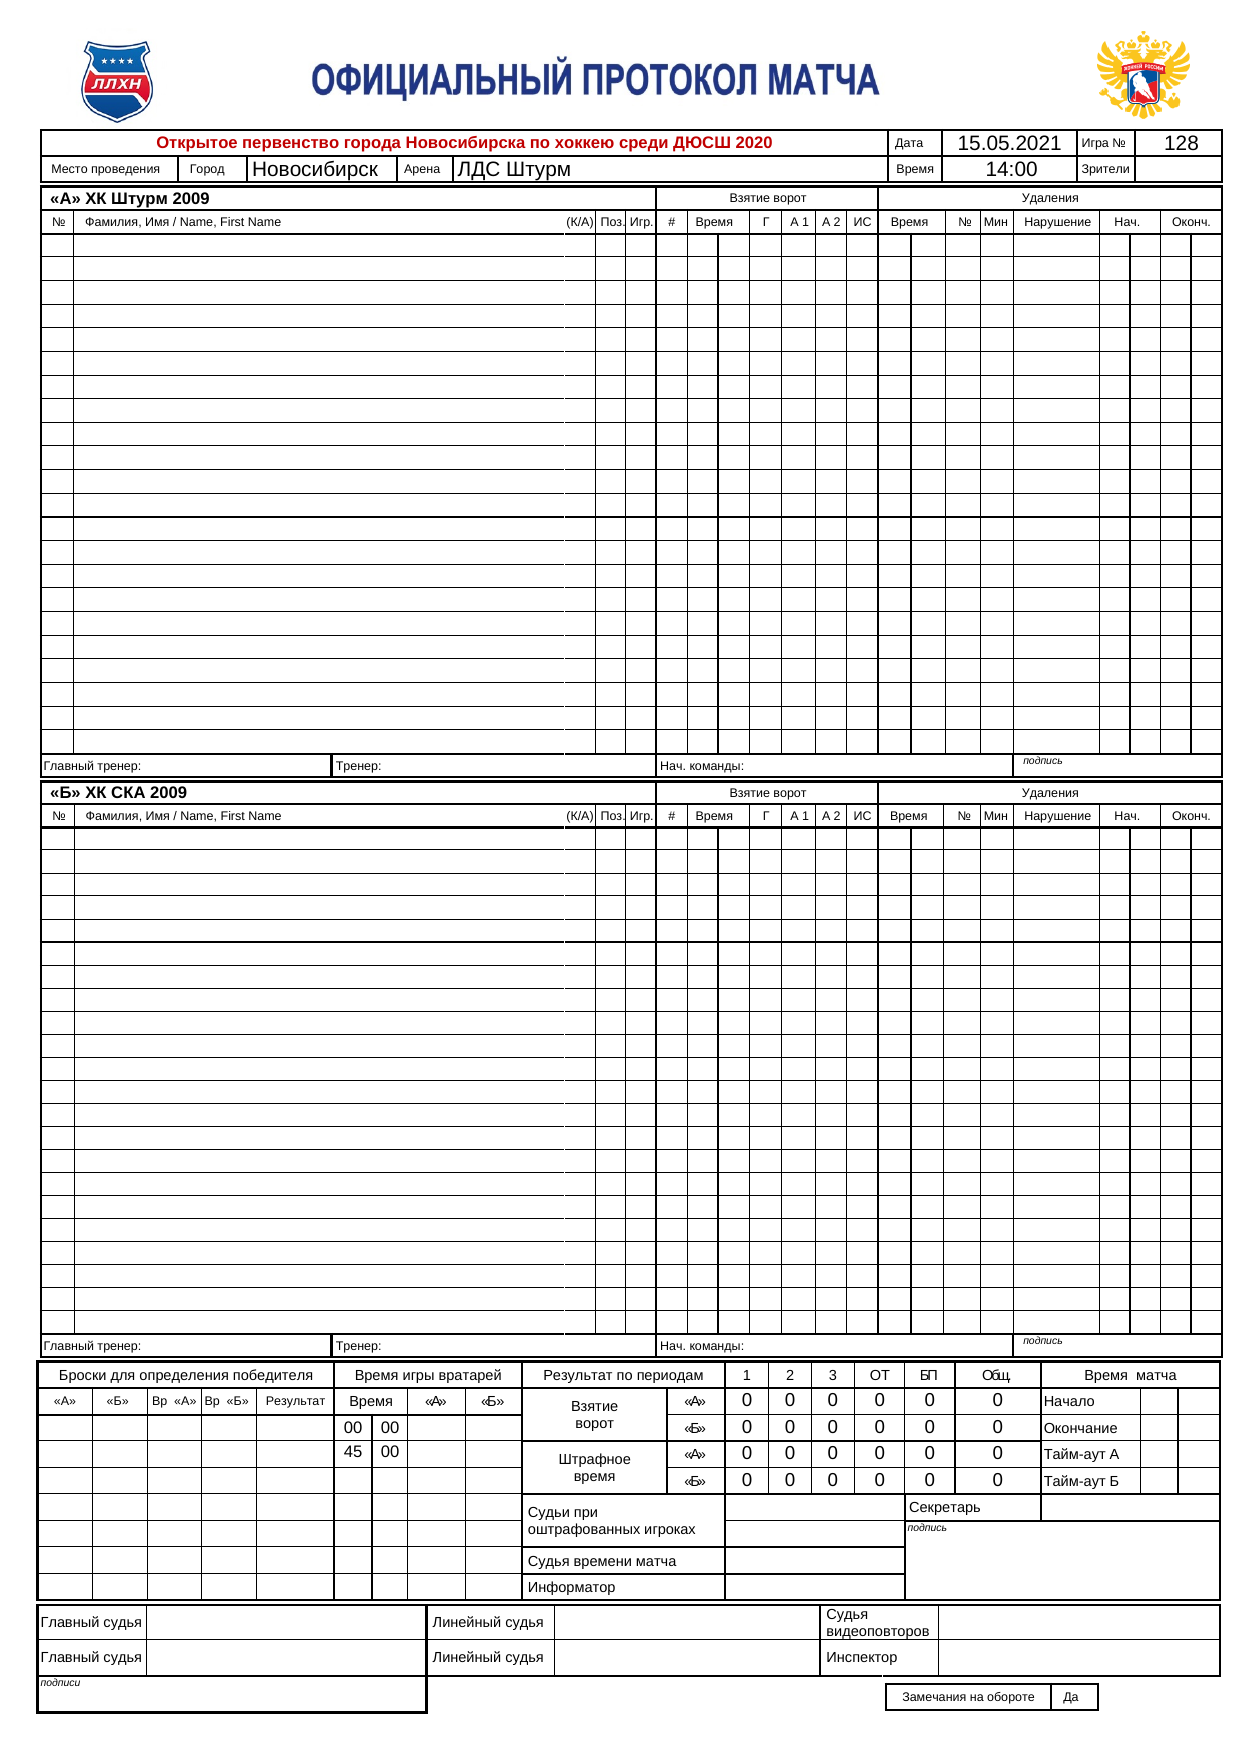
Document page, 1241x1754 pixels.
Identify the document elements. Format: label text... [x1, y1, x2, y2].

table_cell [657, 588, 687, 611]
table_cell [657, 989, 687, 1011]
table_cell [782, 328, 815, 351]
table_cell [1192, 565, 1221, 587]
table_cell [847, 446, 877, 469]
table_cell [688, 1104, 717, 1126]
table_cell [42, 966, 74, 987]
table_cell [596, 1311, 625, 1333]
table_cell [719, 683, 749, 706]
table_cell [912, 989, 943, 1011]
table_cell подпись [1014, 755, 1221, 776]
table_cell [879, 305, 910, 327]
table_cell [847, 1242, 877, 1264]
table_cell [750, 636, 781, 658]
table_cell [1131, 1311, 1160, 1333]
table_cell [1131, 1081, 1160, 1103]
table_cell [719, 850, 749, 872]
table_cell Информатор [523, 1575, 724, 1599]
table_cell [1192, 1058, 1221, 1079]
table_cell [1161, 943, 1190, 964]
table_cell [1161, 1242, 1190, 1264]
table_cell [42, 1219, 74, 1241]
table_cell [912, 305, 945, 327]
table_cell [1131, 1035, 1160, 1057]
table_cell [719, 376, 749, 398]
table_cell [596, 588, 625, 611]
table_cell [782, 659, 815, 682]
table_cell [1131, 446, 1160, 469]
table_cell [626, 874, 655, 895]
table_cell [1161, 470, 1190, 493]
table_cell [1014, 1219, 1099, 1241]
table_cell Оконч. [1161, 805, 1221, 826]
table_cell [1192, 423, 1221, 445]
table_cell [1192, 1288, 1221, 1310]
table_cell [1192, 494, 1221, 516]
table_cell [719, 1311, 749, 1333]
table_cell [1014, 874, 1099, 895]
table_cell [1161, 305, 1190, 327]
table_cell [1192, 1196, 1221, 1218]
table_cell [1014, 1081, 1099, 1103]
table_cell [1192, 730, 1221, 753]
table_cell [879, 1127, 910, 1149]
table_cell [750, 1196, 781, 1218]
table_cell [1192, 541, 1221, 564]
table_cell [847, 989, 877, 1011]
table_cell [750, 494, 781, 516]
table_cell [879, 399, 910, 422]
table_cell [1161, 1012, 1190, 1033]
table_cell [74, 541, 564, 564]
table_cell [1100, 565, 1129, 587]
table_cell [946, 423, 980, 445]
table_cell 14:00 [943, 157, 1076, 181]
table_cell [981, 989, 1013, 1011]
table_cell Результат [257, 1389, 333, 1413]
table_cell [847, 943, 877, 964]
table_cell 0 [956, 1389, 1040, 1413]
table_cell [408, 1416, 465, 1440]
table_cell [1014, 1242, 1099, 1264]
table_cell [879, 1058, 910, 1079]
table_cell [981, 683, 1013, 706]
table_cell [1192, 1219, 1221, 1241]
table_cell [879, 874, 910, 895]
table_cell [981, 874, 1013, 895]
table_header Общ. [956, 1363, 1040, 1387]
table_cell [981, 423, 1013, 445]
table_cell [912, 896, 943, 918]
table_cell [39, 1521, 92, 1546]
table_cell [782, 966, 815, 987]
table_cell [981, 305, 1013, 327]
table_cell [816, 920, 846, 941]
table_cell Город [179, 157, 246, 181]
table_cell Главный судья [39, 1640, 146, 1675]
table_cell [750, 1012, 781, 1033]
table_cell [1131, 1265, 1160, 1287]
table_cell [688, 1265, 717, 1287]
table_cell [373, 1521, 407, 1546]
table_cell [719, 446, 749, 469]
table_cell [74, 352, 564, 374]
table_cell [750, 1104, 781, 1126]
table_cell [879, 636, 910, 658]
table_cell [93, 1416, 147, 1440]
table_cell [1179, 1468, 1219, 1493]
table_cell [879, 588, 910, 611]
table_cell «Б» [93, 1389, 147, 1413]
table_header Удаления [879, 783, 1221, 803]
table_cell [1100, 423, 1129, 445]
table_cell [879, 1219, 910, 1241]
table_cell [42, 1035, 74, 1057]
table_cell 0 [812, 1442, 854, 1467]
table_cell [879, 1196, 910, 1218]
table_cell [596, 541, 625, 564]
table_cell [373, 1574, 407, 1599]
table_cell Окончание [1042, 1415, 1140, 1440]
table_cell [596, 565, 625, 587]
table_cell [912, 1173, 943, 1195]
table_cell [42, 1173, 74, 1195]
table_cell [1131, 1173, 1160, 1195]
table_cell [657, 612, 687, 634]
table_cell [596, 659, 625, 682]
table_cell [1161, 1058, 1190, 1079]
table_cell Время [688, 805, 749, 826]
table_cell [626, 966, 655, 987]
table_cell [1131, 896, 1160, 918]
table_cell [596, 612, 625, 634]
table_cell [816, 305, 846, 327]
table_cell [981, 850, 1013, 872]
table_cell [944, 1035, 980, 1057]
table_cell [42, 707, 73, 729]
table_cell Линейный судья [428, 1640, 554, 1675]
table_cell [1014, 1265, 1099, 1287]
table_cell [816, 707, 846, 729]
table_cell [912, 588, 945, 611]
table_cell [1131, 920, 1160, 941]
table_cell [42, 612, 73, 634]
table_cell [1100, 281, 1129, 303]
table_cell [879, 565, 910, 587]
table_cell [626, 920, 655, 941]
table_cell [1161, 730, 1190, 753]
table_cell [75, 920, 564, 941]
table_cell [565, 1173, 595, 1195]
table_cell [782, 920, 815, 941]
table_cell [981, 1288, 1013, 1310]
table_cell [74, 235, 564, 256]
table_cell [688, 470, 717, 493]
table_cell [1014, 989, 1099, 1011]
table_cell [847, 470, 877, 493]
table_cell Нач. [1100, 211, 1160, 233]
table_cell [565, 874, 595, 895]
table_cell [565, 565, 595, 587]
table_cell [939, 1640, 1219, 1675]
table_cell [1131, 518, 1160, 540]
table_cell [847, 1311, 877, 1333]
table_cell [1131, 1127, 1160, 1149]
table_cell [657, 1127, 687, 1149]
table_cell А 1 [782, 805, 815, 826]
table_cell [750, 1035, 781, 1057]
table_cell [816, 423, 846, 445]
table_cell [946, 328, 980, 351]
table_cell [1161, 399, 1190, 422]
table_cell [688, 328, 717, 351]
table_header 2 [769, 1363, 811, 1387]
table_cell [912, 446, 945, 469]
table_cell [626, 328, 655, 351]
table_cell [912, 376, 945, 398]
table_cell [257, 1547, 333, 1573]
table_cell [726, 1521, 904, 1546]
table_cell [847, 636, 877, 658]
table_cell [39, 1547, 92, 1573]
table_cell «А» [668, 1389, 724, 1413]
table_cell [1131, 966, 1160, 987]
table_cell [719, 1288, 749, 1310]
table_cell Судьи при оштрафованных игроках [523, 1495, 724, 1546]
table_cell Мин [981, 805, 1013, 826]
table_cell [879, 257, 910, 280]
table_cell [657, 683, 687, 706]
table_header Да [1052, 1685, 1097, 1709]
table_cell [750, 328, 781, 351]
table_cell [408, 1494, 465, 1520]
table_cell [688, 1058, 717, 1079]
table_cell [42, 1311, 74, 1333]
table_cell [42, 1196, 74, 1218]
table_cell [657, 659, 687, 682]
table_cell [596, 989, 625, 1011]
table_cell подпись [1014, 1335, 1221, 1356]
table_cell [1100, 588, 1129, 611]
table_header 128 [1136, 131, 1221, 155]
table_cell [726, 1548, 904, 1573]
table_cell [565, 920, 595, 941]
table_cell [944, 850, 980, 872]
table_cell [626, 257, 655, 280]
table_cell [74, 612, 564, 634]
table_cell [1161, 966, 1190, 987]
table_cell [944, 1081, 980, 1103]
table_cell [1100, 1058, 1129, 1079]
table_cell [782, 541, 815, 564]
table_cell 0 [905, 1389, 954, 1413]
table_cell [657, 446, 687, 469]
table_cell Игр. [626, 211, 655, 233]
table_cell [946, 683, 980, 706]
table_cell [626, 376, 655, 398]
table_cell [565, 850, 595, 872]
table_cell [1161, 588, 1190, 611]
table_cell [847, 305, 877, 327]
table_cell [883, 1677, 1220, 1681]
table_cell [688, 518, 717, 540]
table_cell [782, 850, 815, 872]
table_cell [847, 1035, 877, 1057]
table_cell [466, 1574, 521, 1599]
table_cell [1100, 470, 1129, 493]
table_cell [75, 966, 564, 987]
table_cell [944, 1219, 980, 1241]
table_cell [596, 943, 625, 964]
table_cell [688, 281, 717, 303]
table_cell [657, 896, 687, 918]
table_cell [74, 636, 564, 658]
table_cell [596, 1196, 625, 1218]
table_cell [981, 235, 1013, 256]
table_cell [912, 612, 945, 634]
table_cell 0 [956, 1468, 1040, 1493]
table_cell [944, 1265, 980, 1287]
table_cell [42, 1081, 74, 1103]
table_cell [879, 1311, 910, 1333]
table_cell [596, 1058, 625, 1079]
table_cell [879, 1104, 910, 1126]
table_cell Инспектор [821, 1640, 938, 1675]
table_cell 0 [769, 1389, 811, 1413]
table_cell [1192, 235, 1221, 256]
table_cell [879, 1150, 910, 1172]
table_cell [408, 1574, 465, 1599]
table_cell [1192, 470, 1221, 493]
table_cell [946, 281, 980, 303]
table_cell [1161, 659, 1190, 682]
table_cell [565, 1288, 595, 1310]
table_cell [1100, 518, 1129, 540]
table_cell [1100, 730, 1129, 753]
table_cell подпись [906, 1522, 1219, 1599]
table_cell [596, 920, 625, 941]
table_cell [912, 1150, 943, 1172]
table_cell [946, 636, 980, 658]
table_cell [257, 1416, 333, 1440]
table_cell [565, 518, 595, 540]
table_cell [688, 352, 717, 374]
table_cell [596, 305, 625, 327]
table_cell [1014, 541, 1099, 564]
table_cell [1131, 1242, 1160, 1264]
table_cell [750, 470, 781, 493]
table_cell Время [688, 211, 749, 233]
table_cell [946, 707, 980, 729]
table_cell [719, 518, 749, 540]
table_cell [782, 707, 815, 729]
table_cell № [42, 805, 74, 826]
table_cell [719, 730, 749, 753]
table_cell [879, 470, 910, 493]
table_cell [93, 1574, 147, 1599]
table_cell [816, 896, 846, 918]
table_cell [75, 1012, 564, 1033]
table_cell [719, 829, 749, 849]
table_cell [1131, 683, 1160, 706]
table_cell [1192, 446, 1221, 469]
table_cell [688, 446, 717, 469]
table_cell Г [750, 805, 781, 826]
table_cell [626, 659, 655, 682]
table_cell [1131, 850, 1160, 872]
table_cell [688, 1150, 717, 1172]
table_cell [782, 352, 815, 374]
table_cell [1161, 257, 1190, 280]
table_cell [626, 1058, 655, 1079]
table_cell [74, 328, 564, 351]
table_cell [335, 1547, 371, 1573]
table_cell [981, 1242, 1013, 1264]
table_cell [1131, 235, 1160, 256]
table_cell [1100, 305, 1129, 327]
table_cell [816, 352, 846, 374]
table_cell [944, 1150, 980, 1172]
table_cell [1131, 730, 1160, 753]
table_cell [816, 636, 846, 658]
table_cell Время [879, 805, 943, 826]
table_cell Начало [1042, 1389, 1140, 1413]
table_cell [596, 1127, 625, 1149]
table_cell «Б» [668, 1415, 724, 1440]
table_cell [1131, 636, 1160, 658]
table_cell [1161, 1081, 1190, 1103]
table_cell [1161, 352, 1190, 374]
table_cell [1100, 1173, 1129, 1195]
table_cell [596, 281, 625, 303]
table_cell [946, 257, 980, 280]
table_cell [42, 1150, 74, 1172]
table_cell [946, 565, 980, 587]
table_cell 0 [812, 1415, 854, 1440]
table_cell # [657, 211, 687, 233]
table_cell [1192, 305, 1221, 327]
table_cell [74, 494, 564, 516]
table_cell [74, 257, 564, 280]
table_cell [74, 565, 564, 587]
table_cell [1161, 541, 1190, 564]
table_cell [1131, 565, 1160, 587]
table_cell [42, 730, 73, 753]
table_header Взятие ворот [657, 783, 877, 803]
table_cell [373, 1547, 407, 1573]
table_cell [719, 874, 749, 895]
table_cell [596, 730, 625, 753]
table_cell [626, 588, 655, 611]
table_cell [74, 683, 564, 706]
table_cell «А» [668, 1442, 724, 1467]
table_cell [596, 1219, 625, 1241]
table_cell [816, 850, 846, 872]
table_cell [596, 636, 625, 658]
table_cell [816, 565, 846, 587]
table_cell [879, 1173, 910, 1195]
table_cell [946, 446, 980, 469]
table_cell [688, 730, 717, 753]
table_header 1 [726, 1363, 768, 1387]
table_cell [42, 328, 73, 351]
table_header Удаления [879, 188, 1221, 209]
table_cell [1131, 659, 1160, 682]
table_cell [750, 376, 781, 398]
table_cell [688, 874, 717, 895]
table_cell [657, 1265, 687, 1287]
table_cell [1014, 730, 1099, 753]
table_cell [1100, 1035, 1129, 1057]
table_cell [148, 1521, 201, 1546]
table_cell [565, 352, 595, 374]
table_cell [816, 1173, 846, 1195]
table_cell [596, 707, 625, 729]
table_cell [565, 446, 595, 469]
table_cell [1014, 1127, 1099, 1149]
table_cell [944, 1311, 980, 1333]
table_cell [565, 1081, 595, 1103]
table_cell [1161, 636, 1190, 658]
table_cell «Б» [668, 1468, 724, 1493]
table_cell [688, 920, 717, 941]
table_cell [1014, 683, 1099, 706]
table_cell [847, 1288, 877, 1310]
table_cell [750, 989, 781, 1011]
table_cell [1100, 1219, 1129, 1241]
table_cell [565, 1012, 595, 1033]
table_cell [816, 730, 846, 753]
table_cell [750, 446, 781, 469]
table_cell [257, 1521, 333, 1546]
table_cell [657, 874, 687, 895]
table_cell [1014, 446, 1099, 469]
table_cell [42, 281, 73, 303]
table_cell [1014, 423, 1099, 445]
table_header «Б» ХК СКА 2009 [42, 783, 655, 803]
table_cell [1141, 1415, 1177, 1440]
table_cell [1192, 1311, 1221, 1333]
table_cell [688, 1219, 717, 1241]
table_cell [147, 1606, 425, 1639]
table_cell [782, 1127, 815, 1149]
table_cell [912, 1058, 943, 1079]
table_cell [816, 966, 846, 987]
table_cell [596, 1012, 625, 1033]
table_cell [719, 1012, 749, 1033]
table_cell [1192, 943, 1221, 964]
table_cell [750, 1081, 781, 1103]
table_cell [688, 850, 717, 872]
table_cell [912, 470, 945, 493]
table_cell [782, 518, 815, 540]
table_cell [946, 494, 980, 516]
table_cell [42, 1012, 74, 1033]
table_cell [879, 896, 910, 918]
table_cell [879, 328, 910, 351]
table_cell [75, 1035, 564, 1057]
table_cell [657, 1012, 687, 1033]
table_cell [657, 281, 687, 303]
table_cell Тайм-аут Б [1042, 1468, 1140, 1493]
table_cell [42, 494, 73, 516]
table_cell [946, 470, 980, 493]
table_cell [782, 874, 815, 895]
table_cell [981, 1196, 1013, 1218]
table_cell [981, 1150, 1013, 1172]
table_cell [596, 352, 625, 374]
table_cell [1161, 423, 1190, 445]
table_cell [1100, 920, 1129, 941]
table_header 15.05.2021 [943, 131, 1076, 155]
table_cell [879, 541, 910, 564]
table_header БП [905, 1363, 954, 1387]
table_cell [688, 943, 717, 964]
table_cell [1014, 1058, 1099, 1079]
table_cell [912, 541, 945, 564]
table_cell [981, 352, 1013, 374]
table_cell [657, 235, 687, 256]
table_cell [626, 1288, 655, 1310]
table_cell [816, 328, 846, 351]
table_cell [93, 1547, 147, 1573]
table_cell [719, 612, 749, 634]
table_cell 00 [335, 1416, 371, 1440]
table_cell [1014, 943, 1099, 964]
table_cell [42, 896, 74, 918]
table_cell [912, 518, 945, 540]
table_cell (К/А) [565, 211, 595, 233]
table_cell [596, 446, 625, 469]
table_cell [1131, 305, 1160, 327]
table_cell [847, 730, 877, 753]
table_header Взятие ворот [657, 188, 877, 209]
table_cell [657, 1058, 687, 1079]
table_cell [1131, 1219, 1160, 1241]
table_cell [1192, 850, 1221, 872]
table_cell [981, 1081, 1013, 1103]
table_cell [750, 257, 781, 280]
table_cell [1192, 1265, 1221, 1287]
table_cell [782, 896, 815, 918]
table_header Открытое первенство города Новосибирска по хоккею среди ДЮСШ 2020 [42, 131, 887, 155]
table_cell [565, 730, 595, 753]
table_cell «А» [408, 1389, 465, 1413]
table_cell [75, 1058, 564, 1079]
table_cell Секретарь [906, 1495, 1040, 1520]
table_cell [93, 1494, 147, 1520]
table_cell Тренер: [333, 755, 655, 776]
table_cell [565, 470, 595, 493]
table_cell [596, 874, 625, 895]
table_cell [596, 423, 625, 445]
table_cell [657, 1311, 687, 1333]
table_cell [1161, 683, 1190, 706]
table_cell [1192, 352, 1221, 374]
table_cell [1179, 1441, 1219, 1467]
table_cell [946, 588, 980, 611]
table_cell [565, 1242, 595, 1264]
table_cell [847, 966, 877, 987]
table_cell [816, 494, 846, 516]
table_header Броски для определения победителя [39, 1363, 333, 1387]
table_cell [42, 588, 73, 611]
table_cell Главный тренер: [42, 1335, 330, 1356]
table_cell [1131, 399, 1160, 422]
table_cell [879, 352, 910, 374]
table_cell [879, 707, 910, 729]
table_header Время матча [1042, 1363, 1219, 1387]
table_cell [981, 730, 1013, 753]
table_cell [626, 1012, 655, 1033]
table_cell [879, 376, 910, 398]
table_cell [688, 588, 717, 611]
table_cell [782, 683, 815, 706]
table_cell [626, 1311, 655, 1333]
table_cell [816, 1288, 846, 1310]
table_cell [1141, 1468, 1177, 1493]
table_cell «А» [39, 1389, 92, 1413]
table_cell [1192, 1127, 1221, 1149]
table_cell [1014, 494, 1099, 516]
table_cell [335, 1521, 371, 1546]
table_cell [202, 1547, 256, 1573]
table_cell [93, 1521, 147, 1546]
table_cell [782, 1265, 815, 1287]
table_cell [847, 1173, 877, 1195]
table_cell [1131, 1012, 1160, 1033]
table_cell [847, 829, 877, 849]
table_cell [1192, 1242, 1221, 1264]
table_cell [981, 1265, 1013, 1287]
table_cell [879, 423, 910, 445]
table_cell № [42, 211, 73, 233]
table_cell [657, 352, 687, 374]
table_cell [74, 730, 564, 753]
table_cell [847, 1081, 877, 1103]
picture [5, 28, 1197, 129]
table_cell 0 [855, 1415, 904, 1440]
table_cell [847, 235, 877, 256]
table_cell [565, 1196, 595, 1218]
table_cell [719, 588, 749, 611]
table_cell 0 [956, 1415, 1040, 1440]
table_cell [750, 281, 781, 303]
table_cell [42, 541, 73, 564]
table_cell [657, 1104, 687, 1126]
table_cell [42, 874, 74, 895]
table_cell [782, 1012, 815, 1033]
table_cell [1100, 896, 1129, 918]
table_cell [565, 1058, 595, 1079]
table_cell 0 [812, 1468, 854, 1493]
table_cell [1100, 1150, 1129, 1172]
table_cell [912, 920, 943, 941]
table_cell [879, 494, 910, 516]
table_cell [879, 1081, 910, 1103]
table_cell [981, 281, 1013, 303]
table_cell [847, 281, 877, 303]
table_cell [257, 1441, 333, 1467]
table_cell 00 [373, 1441, 407, 1467]
table_cell [1161, 1127, 1190, 1149]
table_cell [782, 636, 815, 658]
table_cell [257, 1574, 333, 1599]
table_cell [981, 707, 1013, 729]
table_cell ИС [847, 805, 877, 826]
table_cell [1014, 896, 1099, 918]
table_cell [847, 1150, 877, 1172]
table_cell [782, 1173, 815, 1195]
table_cell [657, 1173, 687, 1195]
table_cell [816, 1219, 846, 1241]
table_cell [912, 730, 945, 753]
table_cell Арена [398, 157, 452, 181]
table_cell 0 [726, 1415, 768, 1440]
table_cell [879, 235, 910, 256]
table_cell [912, 683, 945, 706]
table_cell [981, 541, 1013, 564]
table_cell [912, 1196, 943, 1218]
table_cell [782, 1104, 815, 1126]
table_cell [626, 1219, 655, 1241]
table_cell [42, 257, 73, 280]
table_cell [782, 730, 815, 753]
table_cell [74, 707, 564, 729]
table_cell Линейный судья [428, 1606, 554, 1639]
table_cell [816, 1127, 846, 1149]
table_cell [981, 399, 1013, 422]
table_cell [750, 1265, 781, 1287]
table_cell [782, 1196, 815, 1218]
table_cell [816, 1196, 846, 1218]
table_cell [626, 943, 655, 964]
table_cell [816, 399, 846, 422]
table_cell [373, 1494, 407, 1520]
table_cell [1131, 1104, 1160, 1126]
table_cell [719, 636, 749, 658]
table_header ОТ [855, 1363, 904, 1387]
table_cell [879, 612, 910, 634]
table_cell [42, 659, 73, 682]
table_cell [39, 1574, 92, 1599]
table_cell [39, 1441, 92, 1467]
table_cell [657, 1035, 687, 1057]
table_cell [42, 470, 73, 493]
table_cell [42, 1288, 74, 1310]
table_cell Нарушение [1014, 211, 1099, 233]
table_cell [42, 352, 73, 374]
table_cell [596, 1081, 625, 1103]
table_cell [847, 612, 877, 634]
table_cell [1014, 376, 1099, 398]
table_cell [912, 707, 945, 729]
table_cell [912, 1127, 943, 1149]
table_cell [1161, 829, 1190, 849]
table_cell [847, 1058, 877, 1079]
table_cell [1014, 1288, 1099, 1310]
table_cell [1014, 1311, 1099, 1333]
table_cell [750, 1127, 781, 1149]
table_cell [719, 1242, 749, 1264]
table_cell [782, 376, 815, 398]
table_cell [981, 1058, 1013, 1079]
table_cell [847, 257, 877, 280]
table_cell [1161, 1104, 1190, 1126]
table_cell [719, 565, 749, 587]
table_cell [75, 989, 564, 1011]
table_cell [596, 376, 625, 398]
table_cell [657, 376, 687, 398]
table_cell [944, 1104, 980, 1126]
table_cell [816, 470, 846, 493]
table_cell [912, 943, 943, 964]
table_cell [688, 399, 717, 422]
table_cell [782, 1242, 815, 1264]
table_cell [93, 1441, 147, 1467]
table_cell [782, 1058, 815, 1079]
table_cell [879, 281, 910, 303]
table_cell [726, 1495, 904, 1520]
table_cell [1161, 896, 1190, 918]
table_cell [42, 1265, 74, 1287]
table_cell [981, 494, 1013, 516]
table_cell [626, 305, 655, 327]
table_cell [750, 588, 781, 611]
table_cell [688, 257, 717, 280]
table_cell [75, 1104, 564, 1126]
table_cell [719, 235, 749, 256]
table_cell [1131, 494, 1160, 516]
table_cell [981, 612, 1013, 634]
table_cell [1192, 683, 1221, 706]
table_cell [879, 659, 910, 682]
table_cell [816, 257, 846, 280]
table_cell [626, 494, 655, 516]
table_cell [981, 328, 1013, 351]
table_cell [626, 1173, 655, 1195]
table_cell [42, 446, 73, 469]
table_cell [74, 588, 564, 611]
table_cell [1014, 1150, 1099, 1172]
table_cell Тайм-аут А [1042, 1441, 1140, 1467]
table_header Замечания на обороте [887, 1685, 1050, 1709]
table_cell [596, 494, 625, 516]
table_cell [596, 1104, 625, 1126]
table_cell [42, 920, 74, 941]
table_cell [596, 1288, 625, 1310]
table_cell (К/А) [565, 805, 595, 826]
table_cell [816, 1311, 846, 1333]
table_cell [657, 920, 687, 941]
table_cell [1192, 328, 1221, 351]
table_cell [912, 1242, 943, 1264]
table_cell [879, 1265, 910, 1287]
table_cell [750, 1150, 781, 1172]
table_cell [596, 966, 625, 987]
table_cell Зрители [1078, 157, 1134, 181]
table_cell [565, 683, 595, 706]
table_cell [1131, 541, 1160, 564]
table_cell [1131, 352, 1160, 374]
table_cell [626, 1104, 655, 1126]
table_cell [719, 707, 749, 729]
table_cell [75, 850, 564, 872]
table_cell [847, 328, 877, 351]
table_cell [944, 1196, 980, 1218]
table_cell [688, 1288, 717, 1310]
table_cell [1179, 1389, 1219, 1413]
table_cell [719, 943, 749, 964]
table_cell [719, 305, 749, 327]
table_cell [944, 1173, 980, 1195]
table_cell [981, 565, 1013, 587]
table_cell [408, 1547, 465, 1573]
table_cell [1192, 257, 1221, 280]
table_cell [1100, 1311, 1129, 1333]
table_cell [847, 352, 877, 374]
table_cell [565, 707, 595, 729]
table_cell [847, 1219, 877, 1241]
table_cell [1192, 920, 1221, 941]
table_cell [565, 1035, 595, 1057]
table_cell [750, 874, 781, 895]
table_cell [1014, 328, 1099, 351]
table_cell Нач. команды: [657, 755, 1012, 776]
table_cell [565, 659, 595, 682]
table_cell [912, 281, 945, 303]
table_cell [981, 376, 1013, 398]
table_cell [944, 1058, 980, 1079]
table_cell [1141, 1441, 1177, 1467]
table_cell [565, 1127, 595, 1149]
table_cell [1100, 257, 1129, 280]
table_cell [782, 565, 815, 587]
table_cell Нач. команды: [657, 1335, 1012, 1356]
table_cell [847, 588, 877, 611]
table_cell [719, 281, 749, 303]
table_cell Время [335, 1389, 407, 1413]
table_cell [565, 328, 595, 351]
table_cell [912, 874, 943, 895]
table_cell Время [879, 211, 945, 233]
table_cell [912, 494, 945, 516]
table_cell [981, 1104, 1013, 1126]
table_cell [657, 850, 687, 872]
table_cell [565, 943, 595, 964]
table_cell [719, 494, 749, 516]
table_cell [1100, 235, 1129, 256]
table_cell [816, 659, 846, 682]
table_cell Фамилия, Имя / Name, First Name [75, 805, 565, 826]
table_cell [565, 399, 595, 422]
table_cell [565, 257, 595, 280]
table_cell [847, 518, 877, 540]
table_cell [42, 943, 74, 964]
table_cell [816, 1104, 846, 1126]
table_cell [1100, 1196, 1129, 1218]
table_cell [1100, 874, 1129, 895]
table_cell [42, 683, 73, 706]
table_cell [847, 376, 877, 398]
table_cell [626, 612, 655, 634]
table_cell [750, 707, 781, 729]
table_cell Поз. [596, 805, 625, 826]
table_cell [1100, 446, 1129, 469]
table_cell [912, 1288, 943, 1310]
table_cell [847, 683, 877, 706]
table_cell [626, 1196, 655, 1218]
table_cell [1100, 636, 1129, 658]
table_cell [1100, 352, 1129, 374]
table_cell [981, 920, 1013, 941]
table_cell [1014, 636, 1099, 658]
table_cell [816, 612, 846, 634]
table_cell [847, 920, 877, 941]
table_cell [202, 1468, 256, 1493]
table_cell [1014, 850, 1099, 872]
table_cell [750, 829, 781, 849]
table_cell [202, 1416, 256, 1440]
table_cell [981, 588, 1013, 611]
table_cell [596, 235, 625, 256]
table_cell [626, 989, 655, 1011]
table_header Дата [889, 131, 941, 155]
table_cell [1161, 328, 1190, 351]
table_cell [1131, 257, 1160, 280]
table_cell [750, 399, 781, 422]
table_cell [847, 494, 877, 516]
table_cell [981, 896, 1013, 918]
table_cell [1161, 707, 1190, 729]
table_cell [1014, 352, 1099, 374]
table_cell [42, 1104, 74, 1126]
table_cell [847, 1196, 877, 1218]
table_cell [816, 1035, 846, 1057]
table_cell [688, 683, 717, 706]
table_cell [42, 989, 74, 1011]
table_cell Игр. [626, 805, 655, 826]
table_cell [1014, 281, 1099, 303]
table_cell [782, 470, 815, 493]
table_cell [1131, 376, 1160, 398]
table_cell 0 [855, 1468, 904, 1493]
table_cell [657, 541, 687, 564]
table_cell [596, 257, 625, 280]
table_cell [1161, 446, 1190, 469]
table_cell [1100, 494, 1129, 516]
table_cell [816, 446, 846, 469]
table_cell [939, 1606, 1219, 1639]
table_cell [565, 829, 595, 849]
table_cell [596, 683, 625, 706]
table_cell [657, 565, 687, 587]
table_cell [42, 399, 73, 422]
table_cell [626, 281, 655, 303]
table_cell [1100, 683, 1129, 706]
table_cell [847, 707, 877, 729]
table_cell Время [889, 157, 941, 181]
table_cell [565, 966, 595, 987]
table_cell № [946, 211, 980, 233]
table_cell [1192, 874, 1221, 895]
table_cell № [944, 805, 980, 826]
table_cell Главный тренер: [42, 755, 330, 776]
table_cell [1014, 612, 1099, 634]
table_cell [782, 281, 815, 303]
table_cell [39, 1416, 92, 1440]
table_cell [816, 1058, 846, 1079]
table_cell [1042, 1495, 1219, 1520]
table_cell [657, 1081, 687, 1103]
table_cell [1100, 1104, 1129, 1126]
table_cell [565, 588, 595, 611]
table_cell [719, 1196, 749, 1218]
table_cell [847, 896, 877, 918]
table_cell [202, 1494, 256, 1520]
table_cell [1192, 707, 1221, 729]
table_cell [912, 235, 945, 256]
table_cell [688, 659, 717, 682]
table_cell [42, 829, 74, 849]
table_cell [1131, 874, 1160, 895]
table_cell [75, 874, 564, 895]
table_cell [1131, 328, 1160, 351]
table_cell [750, 518, 781, 540]
table_cell [75, 1196, 564, 1218]
table_cell [912, 1265, 943, 1287]
table_cell [1131, 989, 1160, 1011]
table_cell [42, 850, 74, 872]
table_cell [1014, 470, 1099, 493]
table_cell [1100, 659, 1129, 682]
table_cell [1100, 541, 1129, 564]
table_cell Г [750, 211, 781, 233]
table_cell [202, 1574, 256, 1599]
table_cell 0 [905, 1442, 954, 1467]
table_cell [657, 423, 687, 445]
table_cell [782, 943, 815, 964]
table_cell [657, 494, 687, 516]
table_cell [912, 1035, 943, 1057]
table_cell [626, 518, 655, 540]
table_cell [847, 565, 877, 587]
table_cell [912, 1081, 943, 1103]
table_cell [466, 1494, 521, 1520]
table_cell [75, 1081, 564, 1103]
table_cell [879, 518, 910, 540]
table_cell [782, 1311, 815, 1333]
table_cell [1131, 943, 1160, 964]
table_cell [74, 376, 564, 398]
table_cell [1014, 518, 1099, 540]
table_cell [565, 612, 595, 634]
table_cell [1100, 1012, 1129, 1033]
table_cell [657, 636, 687, 658]
table_cell [719, 257, 749, 280]
table_cell [1131, 1196, 1160, 1218]
table_cell [626, 896, 655, 918]
table_cell [879, 943, 910, 964]
table_cell [1131, 707, 1160, 729]
table_cell [816, 1081, 846, 1103]
table_cell [626, 1035, 655, 1057]
table_cell [688, 636, 717, 658]
table_cell [1100, 966, 1129, 987]
table_cell [912, 1012, 943, 1033]
table_cell [944, 1242, 980, 1264]
table_cell [946, 352, 980, 374]
table_cell Штрафное время [523, 1442, 666, 1493]
table_cell [1192, 612, 1221, 634]
table_cell [981, 518, 1013, 540]
table_cell [657, 1150, 687, 1172]
table_cell [596, 896, 625, 918]
table_cell [626, 235, 655, 256]
table_cell [782, 1081, 815, 1103]
table_cell [202, 1521, 256, 1546]
table_cell Место проведения [42, 157, 177, 181]
table_cell [42, 305, 73, 327]
table_cell [1192, 829, 1221, 849]
table_cell [1131, 470, 1160, 493]
table_cell [816, 874, 846, 895]
table_cell [148, 1547, 201, 1573]
table_cell Поз. [596, 211, 625, 233]
table_cell [565, 541, 595, 564]
table_cell [946, 612, 980, 634]
table_cell [626, 683, 655, 706]
table_cell 0 [905, 1415, 954, 1440]
table_cell [1014, 588, 1099, 611]
table_cell [657, 1242, 687, 1264]
table_cell [816, 1150, 846, 1172]
table_cell [657, 966, 687, 987]
table_cell [1131, 1150, 1160, 1172]
table_cell [75, 1150, 564, 1172]
table_cell [782, 1219, 815, 1241]
table_cell [1100, 943, 1129, 964]
table_cell [147, 1640, 425, 1675]
table_cell 0 [956, 1442, 1040, 1467]
table_cell [782, 399, 815, 422]
table_cell [1161, 235, 1190, 256]
table_cell [981, 1035, 1013, 1057]
table_cell [688, 829, 717, 849]
table_cell [1192, 989, 1221, 1011]
table_cell [555, 1640, 819, 1675]
table_cell [74, 659, 564, 682]
table_cell [1192, 896, 1221, 918]
table_cell [74, 423, 564, 445]
table_cell [1192, 659, 1221, 682]
table_cell [782, 235, 815, 256]
table_cell [565, 1219, 595, 1241]
table_cell [626, 1127, 655, 1149]
table_cell [626, 1242, 655, 1264]
table_cell [466, 1521, 521, 1546]
table_cell [981, 257, 1013, 280]
table_cell [946, 518, 980, 540]
table_cell [946, 399, 980, 422]
table_cell 00 [373, 1416, 407, 1440]
table_cell [148, 1574, 201, 1599]
table_cell [1161, 612, 1190, 634]
table_cell [373, 1468, 407, 1493]
table_cell [1100, 376, 1129, 398]
table_cell [981, 1127, 1013, 1149]
table_cell [565, 305, 595, 327]
table_cell [1192, 281, 1221, 303]
table_cell [726, 1575, 904, 1599]
table_cell 0 [726, 1468, 768, 1493]
table_cell [750, 612, 781, 634]
table_cell [688, 235, 717, 256]
table_cell [657, 257, 687, 280]
table_cell [1161, 1173, 1190, 1195]
table_cell [912, 1219, 943, 1241]
table_cell [148, 1494, 201, 1520]
table_cell [1131, 588, 1160, 611]
table_cell [1161, 1150, 1190, 1172]
table_cell [750, 659, 781, 682]
table_cell [944, 920, 980, 941]
table_cell [1192, 1173, 1221, 1195]
table_cell [944, 1127, 980, 1149]
table_cell [626, 1081, 655, 1103]
table_cell [1014, 1104, 1099, 1126]
table_cell [1100, 829, 1129, 849]
table_cell [1192, 588, 1221, 611]
table_cell [782, 1150, 815, 1172]
table_cell [879, 829, 910, 849]
table_cell [847, 659, 877, 682]
table_cell [719, 470, 749, 493]
table_cell [42, 636, 73, 658]
table_cell [816, 829, 846, 849]
table_cell [782, 257, 815, 280]
table_cell [981, 829, 1013, 849]
table_cell [750, 352, 781, 374]
table_cell [626, 707, 655, 729]
table_cell [719, 423, 749, 445]
table_cell ЛДС Штурм [454, 157, 887, 181]
table_header Игра № [1078, 131, 1134, 155]
table_cell [466, 1416, 521, 1440]
table_cell [42, 1058, 74, 1079]
table_cell [657, 518, 687, 540]
table_cell [1192, 1081, 1221, 1103]
table_cell [912, 850, 943, 872]
table_cell [565, 235, 595, 256]
table_cell [202, 1441, 256, 1467]
table_cell [879, 1012, 910, 1033]
table_cell [657, 707, 687, 729]
table_cell [1161, 281, 1190, 303]
table_cell [944, 966, 980, 987]
table_cell [719, 1150, 749, 1172]
table_cell [1192, 1012, 1221, 1033]
table_cell [257, 1468, 333, 1493]
table_cell [719, 989, 749, 1011]
table_cell 0 [769, 1415, 811, 1440]
table_cell [1131, 423, 1160, 445]
table_cell [750, 850, 781, 872]
table_cell [1136, 157, 1221, 181]
table_cell [1131, 1288, 1160, 1310]
table_cell [42, 423, 73, 445]
table_cell [1014, 235, 1099, 256]
table_cell [626, 1265, 655, 1287]
table_cell [42, 235, 73, 256]
table_cell [1100, 1265, 1129, 1287]
table_cell 0 [905, 1468, 954, 1493]
table_cell [74, 446, 564, 469]
table_cell [946, 730, 980, 753]
table_cell [1014, 707, 1099, 729]
table_cell [946, 541, 980, 564]
table_cell [75, 1173, 564, 1195]
table_cell [1100, 1288, 1129, 1310]
table_cell [912, 966, 943, 987]
table_cell [42, 565, 73, 587]
table_cell [719, 1081, 749, 1103]
table_cell [750, 305, 781, 327]
table_cell [565, 423, 595, 445]
table_cell [1192, 1150, 1221, 1172]
table_cell [688, 1196, 717, 1218]
table_cell [1192, 636, 1221, 658]
table_cell [816, 1012, 846, 1033]
table_cell [74, 305, 564, 327]
table_cell Вр «А» [148, 1389, 201, 1413]
table_cell [75, 1219, 564, 1241]
table_cell [688, 376, 717, 398]
table_cell [847, 850, 877, 872]
table_cell [1100, 707, 1129, 729]
table_cell подписи [39, 1677, 425, 1711]
table_cell [565, 494, 595, 516]
table_cell [944, 989, 980, 1011]
table_cell [912, 352, 945, 374]
table_cell [879, 730, 910, 753]
table_cell [688, 1173, 717, 1195]
table_cell [879, 446, 910, 469]
table_cell [596, 518, 625, 540]
table_cell [750, 1058, 781, 1079]
table_cell [719, 1265, 749, 1287]
table_cell [1131, 829, 1160, 849]
table_cell Нарушение [1014, 805, 1099, 826]
table_cell [75, 1127, 564, 1149]
table_cell [688, 1311, 717, 1333]
table_cell Судья видеоповторов [821, 1606, 938, 1639]
table_cell # [657, 805, 687, 826]
table_cell Судья времени матча [523, 1548, 724, 1573]
table_cell [719, 541, 749, 564]
table_cell [688, 1035, 717, 1057]
table_cell [879, 1242, 910, 1264]
table_cell [879, 850, 910, 872]
table_cell [750, 683, 781, 706]
table_cell [944, 874, 980, 895]
table_cell [1100, 612, 1129, 634]
table_cell [688, 966, 717, 987]
table_cell [657, 829, 687, 849]
table_cell [596, 1173, 625, 1195]
table_cell [42, 1242, 74, 1264]
table_cell [688, 1127, 717, 1149]
table_cell [719, 1035, 749, 1057]
table_cell [1100, 399, 1129, 422]
table_cell [981, 1012, 1013, 1033]
table_cell 0 [855, 1389, 904, 1413]
table_cell [596, 1150, 625, 1172]
table_cell [555, 1606, 819, 1639]
table_cell [1131, 612, 1160, 634]
table_cell Новосибирск [248, 157, 396, 181]
table_cell [944, 943, 980, 964]
table_cell Тренер: [333, 1335, 655, 1356]
table_cell [688, 1242, 717, 1264]
table_cell [981, 1219, 1013, 1241]
table_cell [782, 829, 815, 849]
table_cell [847, 399, 877, 422]
table_cell [335, 1468, 371, 1493]
table_cell [1014, 966, 1099, 987]
table_cell [626, 470, 655, 493]
table_cell [75, 1311, 564, 1333]
table_cell [1099, 1682, 1220, 1711]
table_cell [719, 399, 749, 422]
table_cell [981, 966, 1013, 987]
table_cell [847, 1265, 877, 1287]
table_cell Нач. [1100, 805, 1160, 826]
table_cell [750, 730, 781, 753]
table_cell [719, 896, 749, 918]
table_cell [981, 659, 1013, 682]
table_cell [719, 352, 749, 374]
table_cell [719, 1104, 749, 1126]
table_cell [816, 541, 846, 564]
table_cell [1161, 920, 1190, 941]
table_cell ИС [847, 211, 877, 233]
table_cell [944, 1288, 980, 1310]
table_cell [816, 588, 846, 611]
table_cell [596, 1265, 625, 1287]
table_cell [782, 1035, 815, 1057]
table_cell [657, 1219, 687, 1241]
table_cell [912, 1104, 943, 1126]
table_cell [750, 1219, 781, 1241]
table_cell [1161, 1219, 1190, 1241]
table_cell [596, 1242, 625, 1264]
table_cell [1161, 1265, 1190, 1287]
table_cell [946, 376, 980, 398]
table_cell [74, 281, 564, 303]
table_cell Взятие ворот [523, 1389, 666, 1440]
table_cell 0 [726, 1442, 768, 1467]
table_cell [912, 659, 945, 682]
table_cell [1014, 1035, 1099, 1057]
table_cell [688, 1012, 717, 1033]
table_cell [944, 896, 980, 918]
table_cell [750, 565, 781, 587]
table_cell [565, 636, 595, 658]
table_cell 0 [769, 1442, 811, 1467]
table_cell [42, 518, 73, 540]
table_cell [1100, 850, 1129, 872]
table_cell [466, 1468, 521, 1493]
table_cell [596, 850, 625, 872]
table_cell [42, 376, 73, 398]
table_cell [750, 1311, 781, 1333]
table_cell [912, 565, 945, 587]
table_cell Главный судья [39, 1606, 146, 1639]
table_cell [816, 518, 846, 540]
table_cell [1161, 518, 1190, 540]
table_cell [688, 989, 717, 1011]
table_cell Вр «Б» [202, 1389, 256, 1413]
table_cell [42, 1127, 74, 1149]
table_cell [912, 328, 945, 351]
table_cell [565, 1311, 595, 1333]
table_cell [912, 636, 945, 658]
table_cell 0 [812, 1389, 854, 1413]
table_cell [750, 1173, 781, 1195]
table_cell [981, 943, 1013, 964]
table_cell [879, 1288, 910, 1310]
table_cell [816, 1242, 846, 1264]
table_cell [565, 989, 595, 1011]
table_cell [981, 470, 1013, 493]
table_cell [565, 1150, 595, 1172]
table_cell [1014, 565, 1099, 587]
table_cell [74, 518, 564, 540]
table_cell [688, 896, 717, 918]
table_cell [1014, 305, 1099, 327]
table_cell [847, 1104, 877, 1126]
table_cell [596, 470, 625, 493]
table_cell [847, 423, 877, 445]
table_cell [782, 423, 815, 445]
table_cell А 1 [782, 211, 815, 233]
table_cell [75, 1265, 564, 1287]
table_cell [946, 235, 980, 256]
table_cell [816, 281, 846, 303]
table_cell [782, 305, 815, 327]
table_cell [39, 1494, 92, 1520]
table_cell [782, 588, 815, 611]
table_cell 0 [769, 1468, 811, 1493]
table_cell [1131, 1058, 1160, 1079]
table_cell [688, 707, 717, 729]
table_header Результат по периодам [523, 1363, 724, 1387]
table_cell [816, 683, 846, 706]
table_cell [912, 399, 945, 422]
table_cell [626, 1150, 655, 1172]
table_cell [408, 1468, 465, 1493]
table_cell [719, 1173, 749, 1195]
table_cell [719, 920, 749, 941]
table_cell [335, 1574, 371, 1599]
table_cell [750, 1288, 781, 1310]
table_cell [596, 829, 625, 849]
table_header 3 [812, 1363, 854, 1387]
table_cell [719, 328, 749, 351]
table_cell [847, 1127, 877, 1149]
table_cell [596, 399, 625, 422]
table_cell [657, 1288, 687, 1310]
table_cell [626, 850, 655, 872]
table_cell [626, 352, 655, 374]
table_cell [816, 376, 846, 398]
table_cell [565, 1104, 595, 1126]
table_cell [782, 446, 815, 469]
table_header Время игры вратарей [335, 1363, 521, 1387]
table_cell [626, 399, 655, 422]
table_cell [847, 874, 877, 895]
table_cell Фамилия, Имя / Name, First Name [74, 211, 565, 233]
table_cell [626, 565, 655, 587]
table_cell [148, 1468, 201, 1493]
table_cell [1192, 518, 1221, 540]
table_cell [626, 829, 655, 849]
table_cell [688, 541, 717, 564]
table_cell [75, 896, 564, 918]
table_cell [626, 730, 655, 753]
table_cell [912, 829, 943, 849]
table_cell [596, 328, 625, 351]
table_cell [565, 281, 595, 303]
table_cell [719, 966, 749, 987]
table_cell [750, 943, 781, 964]
table_cell Мин [981, 211, 1013, 233]
table_cell Оконч. [1161, 211, 1221, 233]
table_cell [596, 1035, 625, 1057]
table_cell [75, 1242, 564, 1264]
table_cell [782, 494, 815, 516]
table_header «А» ХК Штурм 2009 [42, 188, 655, 209]
table_cell [626, 636, 655, 658]
table_cell [816, 235, 846, 256]
table_cell [1100, 1081, 1129, 1103]
table_cell [335, 1494, 371, 1520]
table_cell [944, 1012, 980, 1033]
table_cell [782, 989, 815, 1011]
table_cell [879, 966, 910, 987]
table_cell [1100, 1127, 1129, 1149]
table_cell [1192, 1104, 1221, 1126]
table_cell [750, 423, 781, 445]
table_cell [565, 376, 595, 398]
table_cell [1192, 1035, 1221, 1057]
table_cell [1161, 376, 1190, 398]
table_cell [816, 989, 846, 1011]
table_cell [1161, 850, 1190, 872]
table_cell [782, 1288, 815, 1310]
table_cell [1161, 1035, 1190, 1057]
table_cell [1014, 399, 1099, 422]
table_cell [1161, 989, 1190, 1011]
table_cell [148, 1416, 201, 1440]
table_cell [1192, 376, 1221, 398]
table_cell [626, 423, 655, 445]
table_cell [981, 1311, 1013, 1333]
table_cell [1179, 1415, 1219, 1440]
table_cell [688, 494, 717, 516]
table_cell [946, 305, 980, 327]
table_cell [879, 989, 910, 1011]
table_cell [1131, 281, 1160, 303]
table_cell [750, 966, 781, 987]
table_cell [565, 896, 595, 918]
table_cell [719, 1127, 749, 1149]
table_cell [1014, 1196, 1099, 1218]
table_cell 0 [726, 1389, 768, 1413]
table_cell [626, 541, 655, 564]
table_cell [879, 683, 910, 706]
table_cell [1161, 494, 1190, 516]
table_cell [626, 446, 655, 469]
table_cell [944, 829, 980, 849]
table_cell [1141, 1389, 1177, 1413]
table_cell [1192, 399, 1221, 422]
table_cell [750, 541, 781, 564]
table_cell [1100, 1242, 1129, 1264]
table_cell [981, 1173, 1013, 1195]
table_cell 0 [855, 1442, 904, 1467]
table_cell «Б » [466, 1389, 521, 1413]
table_cell [981, 636, 1013, 658]
table_cell [74, 470, 564, 493]
table_cell [1161, 1196, 1190, 1218]
table_cell [657, 1196, 687, 1218]
table_cell [816, 943, 846, 964]
table_cell [1161, 565, 1190, 587]
table_cell [565, 1265, 595, 1287]
table_cell [408, 1521, 465, 1546]
table_cell [75, 1288, 564, 1310]
table_cell [1100, 989, 1129, 1011]
table_cell [1014, 920, 1099, 941]
table_cell [1100, 328, 1129, 351]
table_cell [879, 1035, 910, 1057]
table_cell [466, 1547, 521, 1573]
table_cell [75, 943, 564, 964]
table_cell [719, 1219, 749, 1241]
table_cell [1014, 829, 1099, 849]
table_cell [1161, 874, 1190, 895]
table_cell 45 [335, 1441, 371, 1467]
table_cell [750, 235, 781, 256]
table_cell [719, 659, 749, 682]
table_cell [719, 1058, 749, 1079]
table_cell [657, 730, 687, 753]
table_cell [750, 920, 781, 941]
table_cell [912, 1311, 943, 1333]
table_cell [39, 1468, 92, 1493]
table_cell [688, 612, 717, 634]
table_cell [912, 257, 945, 280]
table_cell [1161, 1288, 1190, 1310]
table_cell [1014, 1012, 1099, 1033]
table_cell [1014, 1173, 1099, 1195]
table_cell [847, 1012, 877, 1033]
table_cell [750, 1242, 781, 1264]
table_cell [657, 328, 687, 351]
table_cell [257, 1494, 333, 1520]
table_cell [1014, 257, 1099, 280]
table_cell [657, 399, 687, 422]
table_cell [879, 920, 910, 941]
table_cell [657, 943, 687, 964]
table_cell [912, 423, 945, 445]
table_cell А 2 [816, 805, 846, 826]
table_cell [428, 1677, 882, 1711]
table_cell [657, 305, 687, 327]
table_cell [750, 896, 781, 918]
table_cell [688, 305, 717, 327]
table_cell А 2 [816, 211, 846, 233]
table_cell [1161, 1311, 1190, 1333]
table_cell [847, 541, 877, 564]
table_cell [93, 1468, 147, 1493]
table_cell [981, 446, 1013, 469]
table_cell [75, 829, 564, 849]
table_cell [946, 659, 980, 682]
table_cell [466, 1441, 521, 1467]
table_cell [657, 470, 687, 493]
table_cell [408, 1441, 465, 1467]
table_cell [816, 1265, 846, 1287]
table_cell [1014, 659, 1099, 682]
table_cell [74, 399, 564, 422]
table_cell [688, 1081, 717, 1103]
table_cell [688, 565, 717, 587]
table_cell [148, 1441, 201, 1467]
table_cell [688, 423, 717, 445]
table_cell [782, 612, 815, 634]
table_cell [1192, 966, 1221, 987]
